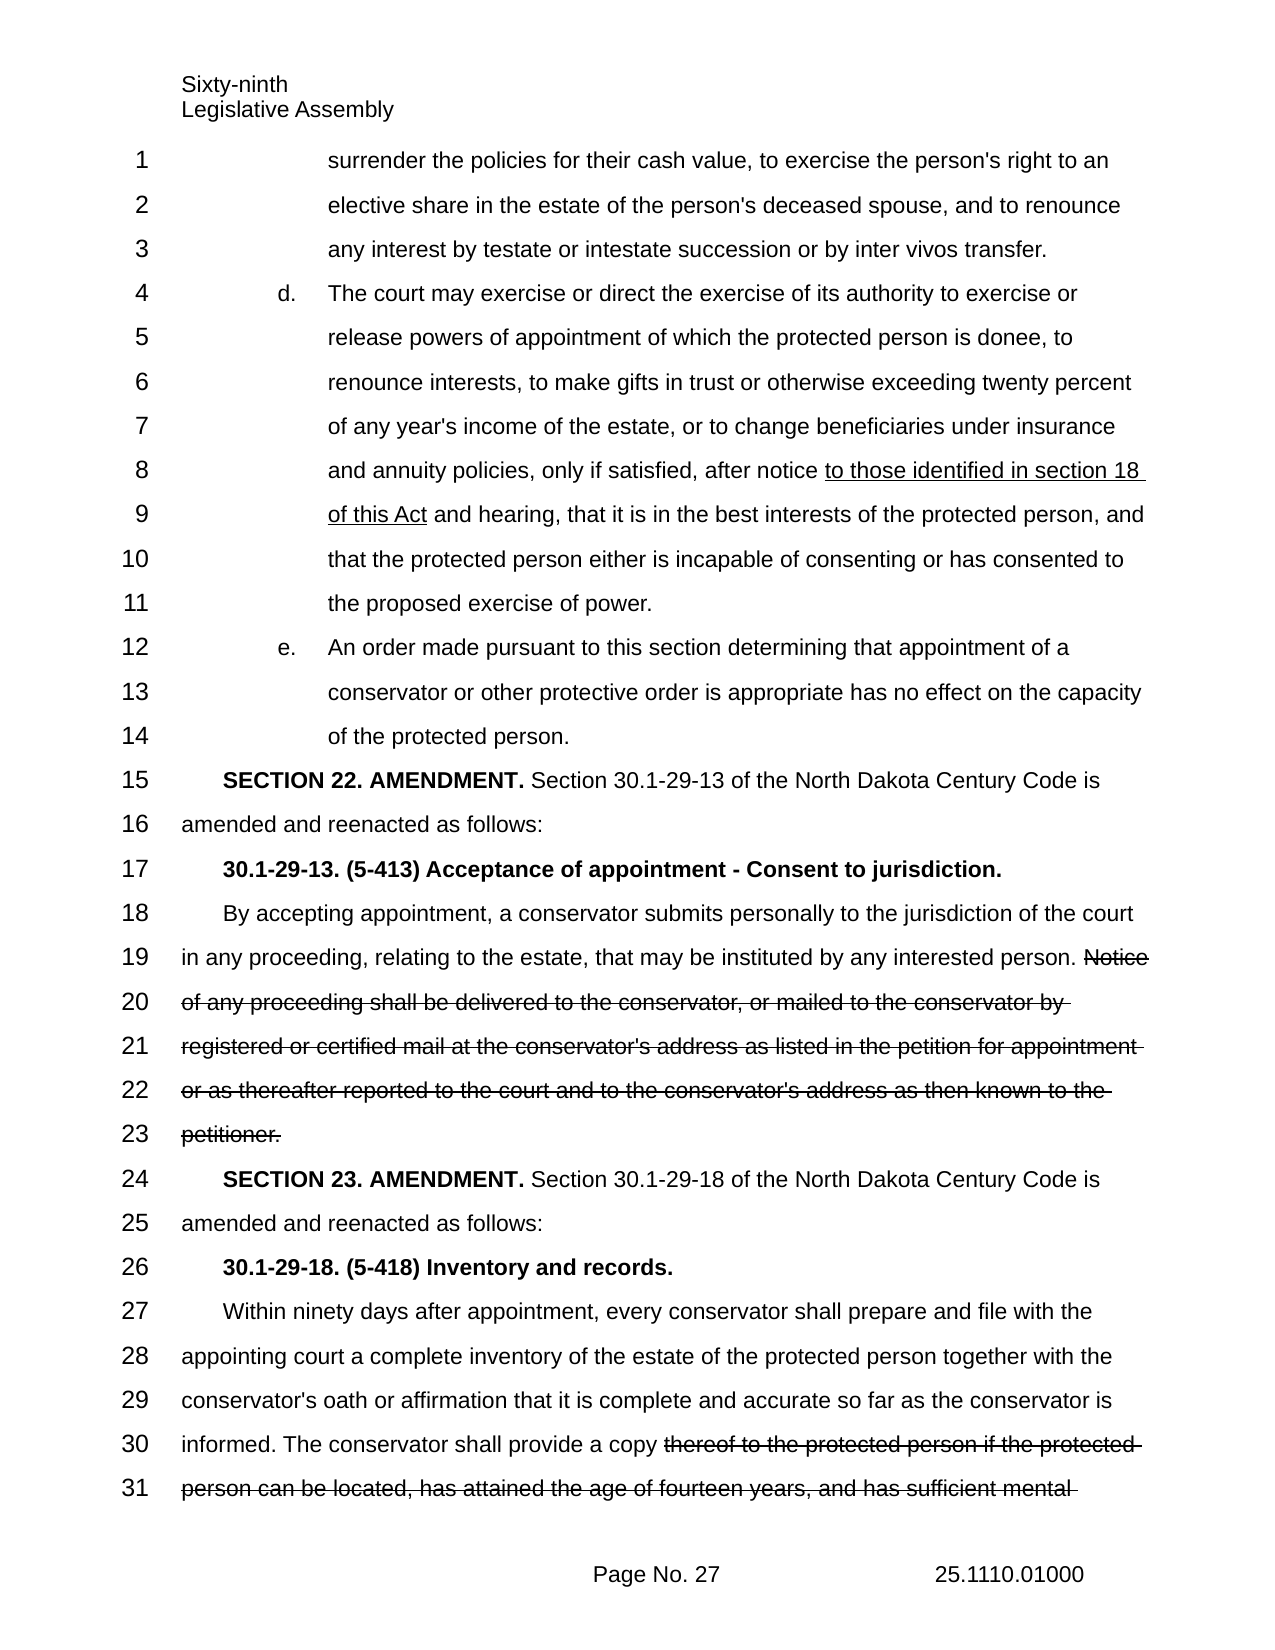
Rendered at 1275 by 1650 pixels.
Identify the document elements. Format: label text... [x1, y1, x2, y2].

text e. An order made pursuant to this section determining that appointment of a conservator or other protective order is appropriate has no effect on the capacity of the protected person. [181, 620, 1154, 753]
text surrender the policies for their cash value, to exercise the person's right to an elective share in the estate of the person's deceased spouse, and to renounce any interest by testate or intestate succession or by inter vivos transfer. [181, 133, 1154, 266]
text Within ninety days after appointment, every conservator shall prepare and file with the appointing court a complete inventory of the estate of the protected person together with the conservator's oath or affirmation that it is complete and accurate so far as the conservator is informed. The conservator shall provide a copy thereof to the protected person if the protected person can be located, has attained the age of fourteen years, and has sufficient mental [181, 1284, 1154, 1506]
text SECTION 23. AMENDMENT. Section 30.1‑29‑18 of the North Dakota Century Code is amended and reenacted as follows: [181, 1152, 1154, 1240]
text SECTION 22. AMENDMENT. Section 30.1‑29‑13 of the North Dakota Century Code is amended and reenacted as follows: [181, 753, 1154, 842]
text d. The court may exercise or direct the exercise of its authority to exercise or release powers of appointment of which the protected person is donee, to renounce interests, to make gifts in trust or otherwise exceeding twenty percent of any year's income of the estate, or to change beneficiaries under insurance and annuity policies, only if satisfied, after notice to those identified in section 18 of this Act and hearing, that it is in the best interests of the protected person, and that the protected person either is incapable of consenting or has consented to the proposed exercise of power. [181, 266, 1154, 620]
subtitle 30.1‑29‑13. (5‑413) Acceptance of appointment ‑ Consent to jurisdiction. [181, 842, 1154, 886]
text By accepting appointment, a conservator submits personally to the jurisdiction of the court in any proceeding, relating to the estate, that may be instituted by any interested person. Notice of any proceeding shall be delivered to the conservator, or mailed to the conservator by registered or certified mail at the conservator's address as listed in the petition for appointment or as thereafter reported to the court and to the conservator's address as then known to the petitioner. [181, 886, 1154, 1152]
subtitle 30.1‑29‑18. (5‑418) Inventory and records. [181, 1240, 1154, 1284]
